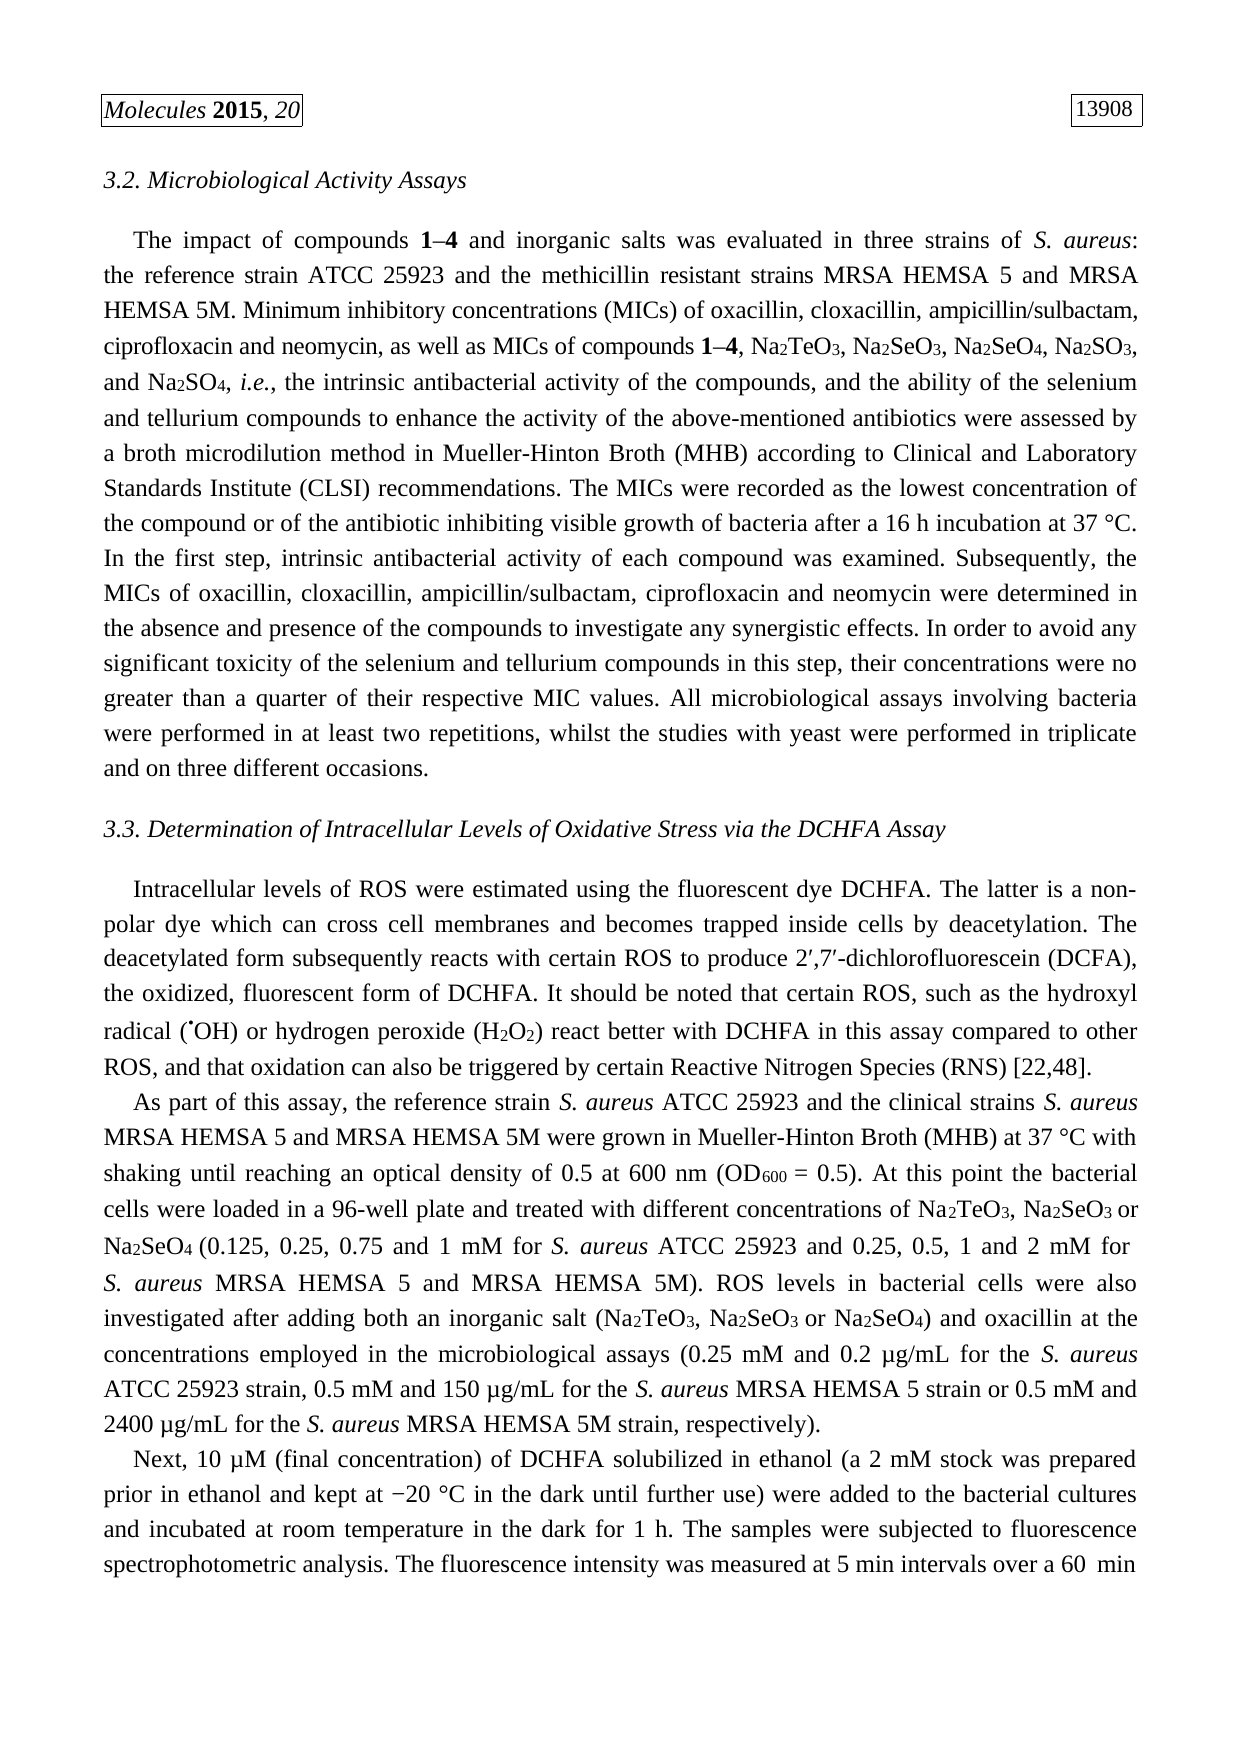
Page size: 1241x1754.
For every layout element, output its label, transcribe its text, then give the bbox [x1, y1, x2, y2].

list Determination of Intracellular Levels of Oxidative Stress via the DCHFA Assay [103, 814, 1151, 843]
text Intracellular levels of ROS were estimated using the fluorescent dye DCHFA. The latter is a non-polar dye which can cross cell membranes and becomes trapped inside cells by deacetylation. The deacetylated form subsequently reacts with certain ROS to produce 2ʹ,7ʹ-dichlorofluorescein (DCFA), the oxidized, fluorescent form of DCHFA. It should be noted that certain ROS, such as the hydroxyl radical (•OH) or hydrogen peroxide (H2O2) react better with DCHFA in this assay compared to other ROS, and that oxidation can also be triggered by certain Reactive Nitrogen Species (RNS) [22,48]. [103, 874, 1138, 1081]
text Next, 10 µM (final concentration) of DCHFA solubilized in ethanol (a 2 mM stock was prepared prior in ethanol and kept at −20 °C in the dark until further use) were added to the bacterial cultures and incubated at room temperature in the dark for 1 h. The samples were subjected to fluorescence spectrophotometric analysis. The fluorescence intensity was measured at 5 min intervals over a 60 min [103, 1444, 1138, 1578]
text S. aureus MRSA HEMSA 5 and MRSA HEMSA 5M). ROS levels in bacterial cells were also investigated after adding both an inorganic salt (Na2TeO3, Na2SeO3 or Na2SeO4) and oxacillin at the concentrations employed in the microbiological assays (0.25 mM and 0.2 µg/mL for the S. aureus ATCC 25923 strain, 0.5 mM and 150 µg/mL for the S. aureus MRSA HEMSA 5 strain or 0.5 mM and 2400 µg/mL for the S. aureus MRSA HEMSA 5M strain, respectively). [103, 1268, 1138, 1438]
text The impact of compounds 1–4 and inorganic salts was evaluated in three strains of S. aureus: the reference strain ATCC 25923 and the methicillin resistant strains MRSA HEMSA 5 and MRSA HEMSA 5M. Minimum inhibitory concentrations (MICs) of oxacillin, cloxacillin, ampicillin/sulbactam, ciprofloxacin and neomycin, as well as MICs of compounds 1–4, Na2TeO3, Na2SeO3, Na2SeO4, Na2SO3, and Na2SO4, i.e., the intrinsic antibacterial activity of the compounds, and the ability of the selenium and tellurium compounds to enhance the activity of the above-mentioned antibiotics were assessed by a broth microdilution method in Mueller-Hinton Broth (MHB) according to Clinical and Laboratory Standards Institute (CLSI) recommendations. The MICs were recorded as the lowest concentration of the compound or of the antibiotic inhibiting visible growth of bacteria after a 16 h incubation at 37 °C. In the first step, intrinsic antibacterial activity of each compound was examined. Subsequently, the MICs of oxacillin, cloxacillin, ampicillin/sulbactam, ciprofloxacin and neomycin were determined in the absence and presence of the compounds to investigate any synergistic effects. In order to avoid any significant toxicity of the selenium and tellurium compounds in this step, their concentrations were no greater than a quarter of their respective MIC values. All microbiological assays involving bacteria were performed in at least two repetitions, whilst the studies with yeast were performed in triplicate and on three different occasions. [103, 225, 1138, 782]
text As part of this assay, the reference strain S. aureus ATCC 25923 and the clinical strains S. aureus MRSA HEMSA 5 and MRSA HEMSA 5M were grown in Mueller-Hinton Broth (MHB) at 37 °C with shaking until reaching an optical density of 0.5 at 600 nm (OD600 = 0.5). At this point the bacterial cells were loaded in a 96-well plate and treated with different concentrations of Na2TeO3, Na2SeO3 or Na2SeO4 (0.125, 0.25, 0.75 and 1 mM for S. aureus ATCC 25923 and 0.25, 0.5, 1 and 2 mM for [103, 1087, 1138, 1261]
list Microbiological Activity Assays [103, 165, 1151, 194]
